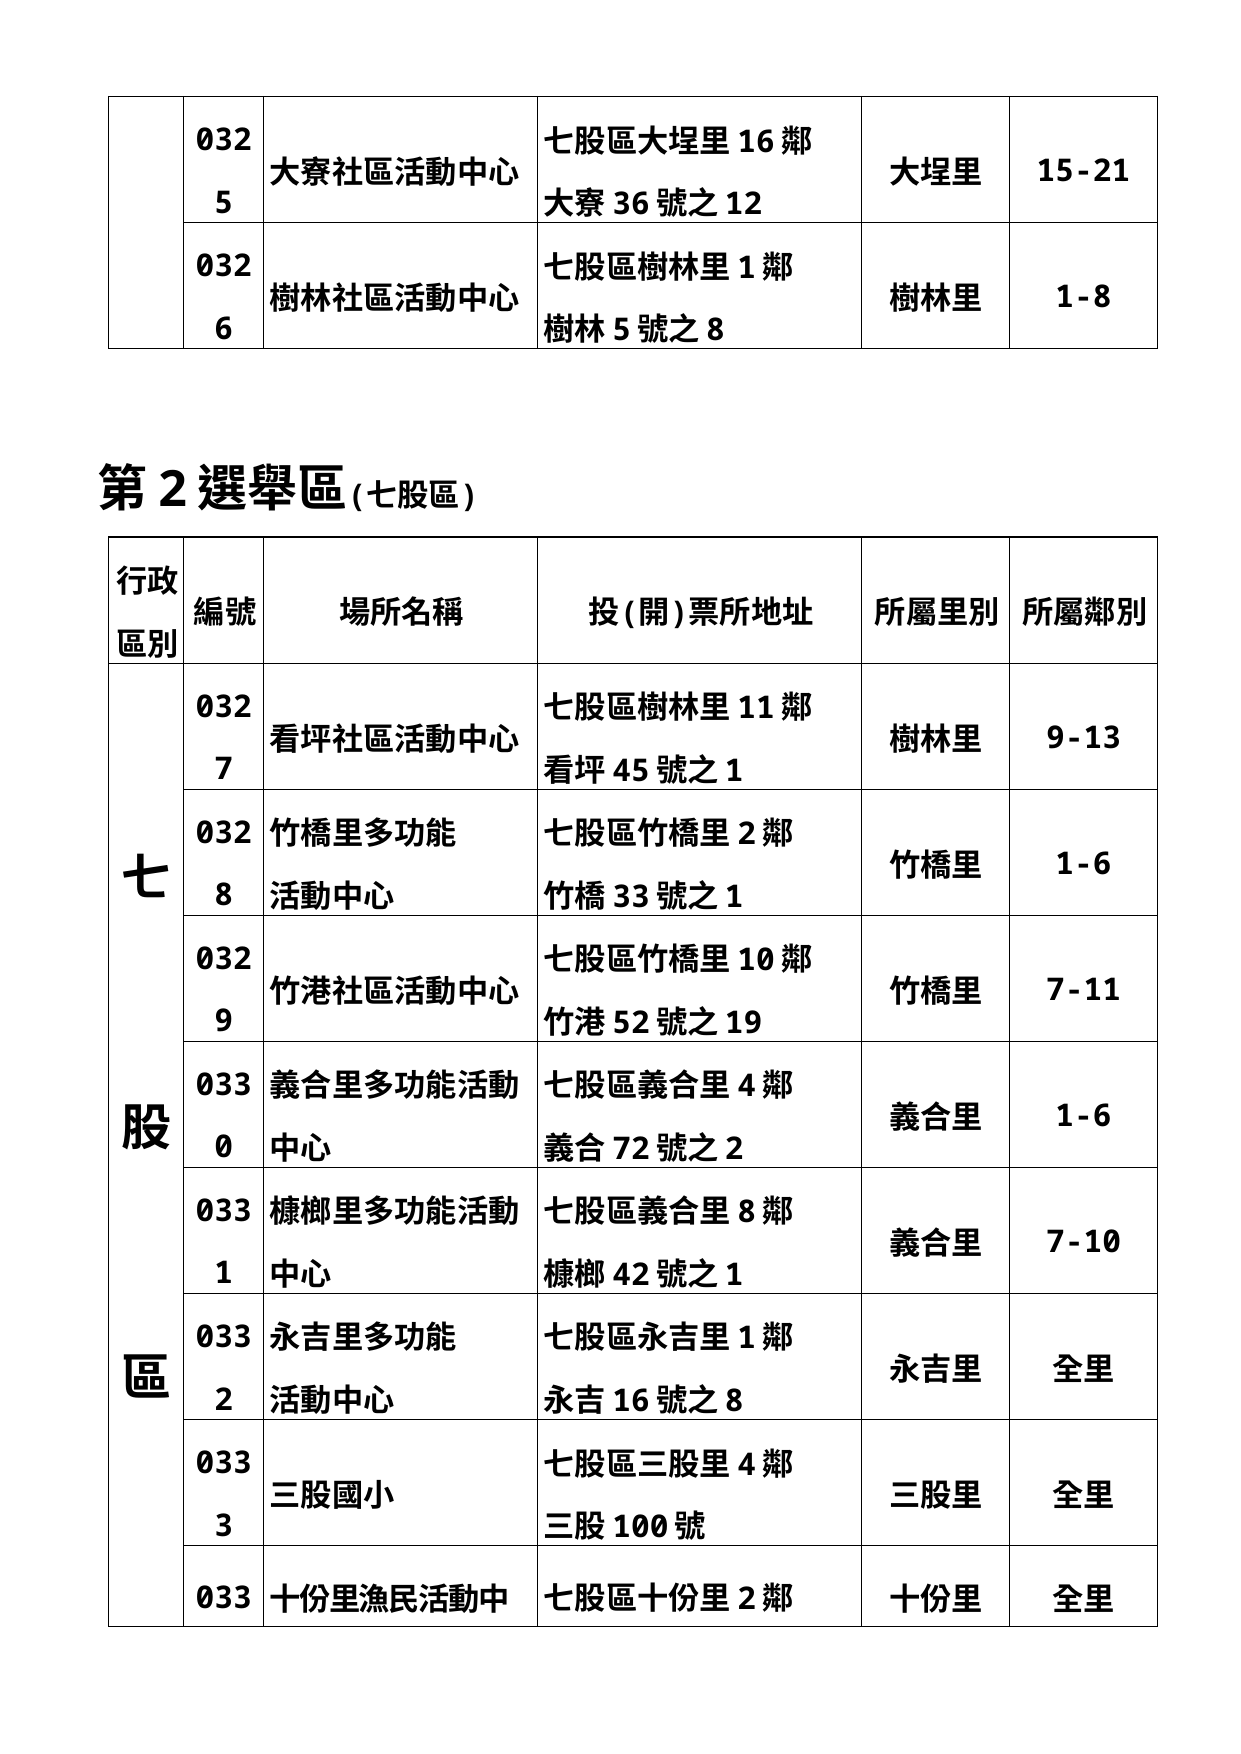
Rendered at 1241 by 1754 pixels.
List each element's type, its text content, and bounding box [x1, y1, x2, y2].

table_cell 全里 [1010, 1420, 1157, 1545]
table_cell 三股國小 [264, 1420, 537, 1545]
table_cell 9-13 [1010, 664, 1157, 788]
table_cell 0326 [184, 223, 263, 348]
table_cell 7-11 [1010, 916, 1157, 1041]
table_cell 七股區十份里2鄰 [538, 1546, 861, 1626]
table_cell 1-8 [1010, 223, 1157, 348]
table_cell 0325 [184, 97, 263, 222]
table_cell 0331 [184, 1168, 263, 1293]
table_header 行政 區別 [109, 538, 183, 662]
table_cell 義合里 [862, 1042, 1009, 1167]
table_cell 十份里漁民活動中 [264, 1546, 537, 1626]
table_cell 15-21 [1010, 97, 1157, 222]
table_cell 1-6 [1010, 1042, 1157, 1167]
table_cell 0332 [184, 1294, 263, 1419]
table_cell 七股區樹林里1鄰 樹林5號之8 [538, 223, 861, 348]
table_cell 七股區三股里4鄰 三股100號 [538, 1420, 861, 1545]
table_cell 七股區永吉里1鄰 永吉16號之8 [538, 1294, 861, 1419]
text 第2選舉區(七股區) [97, 411, 1161, 536]
table_cell 樹林里 [862, 223, 1009, 348]
table_header 所屬里別 [862, 538, 1009, 662]
table_cell 0327 [184, 664, 263, 788]
table_cell 全里 [1010, 1294, 1157, 1419]
table_cell 大埕里 [862, 97, 1009, 222]
table_cell 永吉里多功能 活動中心 [264, 1294, 537, 1419]
table_cell 033 [184, 1546, 263, 1626]
table_header 編號 [184, 538, 263, 662]
table_cell 全里 [1010, 1546, 1157, 1626]
table_cell 0329 [184, 916, 263, 1041]
table_cell 七股區竹橋里10鄰 竹港52號之19 [538, 916, 861, 1041]
table_cell 竹橋里 [862, 916, 1009, 1041]
table_cell 永吉里 [862, 1294, 1009, 1419]
table_cell 義合里多功能活動中心 [264, 1042, 537, 1167]
table_cell 竹橋里 [862, 790, 1009, 914]
table_cell 七股區義合里8鄰 槺榔42號之1 [538, 1168, 861, 1293]
table_cell 0328 [184, 790, 263, 914]
table_cell 七 股 區 [109, 664, 183, 1626]
table_header 所屬鄰別 [1010, 538, 1157, 662]
table_cell 竹橋里多功能 活動中心 [264, 790, 537, 914]
table_cell 0330 [184, 1042, 263, 1167]
table_header 場所名稱 [264, 538, 537, 662]
table_cell 大寮社區活動中心 [264, 97, 537, 222]
table_cell 0333 [184, 1420, 263, 1545]
table_cell 7-10 [1010, 1168, 1157, 1293]
table_cell 十份里 [862, 1546, 1009, 1626]
table_cell 七股區大埕里16鄰 大寮36號之12 [538, 97, 861, 222]
table_cell [109, 97, 183, 348]
table_cell 三股里 [862, 1420, 1009, 1545]
table_cell 義合里 [862, 1168, 1009, 1293]
table_cell 看坪社區活動中心 [264, 664, 537, 788]
table_cell 1-6 [1010, 790, 1157, 914]
table_cell 樹林社區活動中心 [264, 223, 537, 348]
table_cell 七股區義合里4鄰 義合72號之2 [538, 1042, 861, 1167]
table_cell 竹港社區活動中心 [264, 916, 537, 1041]
table_header 投(開)票所地址 [538, 538, 861, 662]
table_cell 樹林里 [862, 664, 1009, 788]
table_cell 七股區樹林里11鄰 看坪45號之1 [538, 664, 861, 788]
table_cell 槺榔里多功能活動中心 [264, 1168, 537, 1293]
table_cell 七股區竹橋里2鄰 竹橋33號之1 [538, 790, 861, 914]
